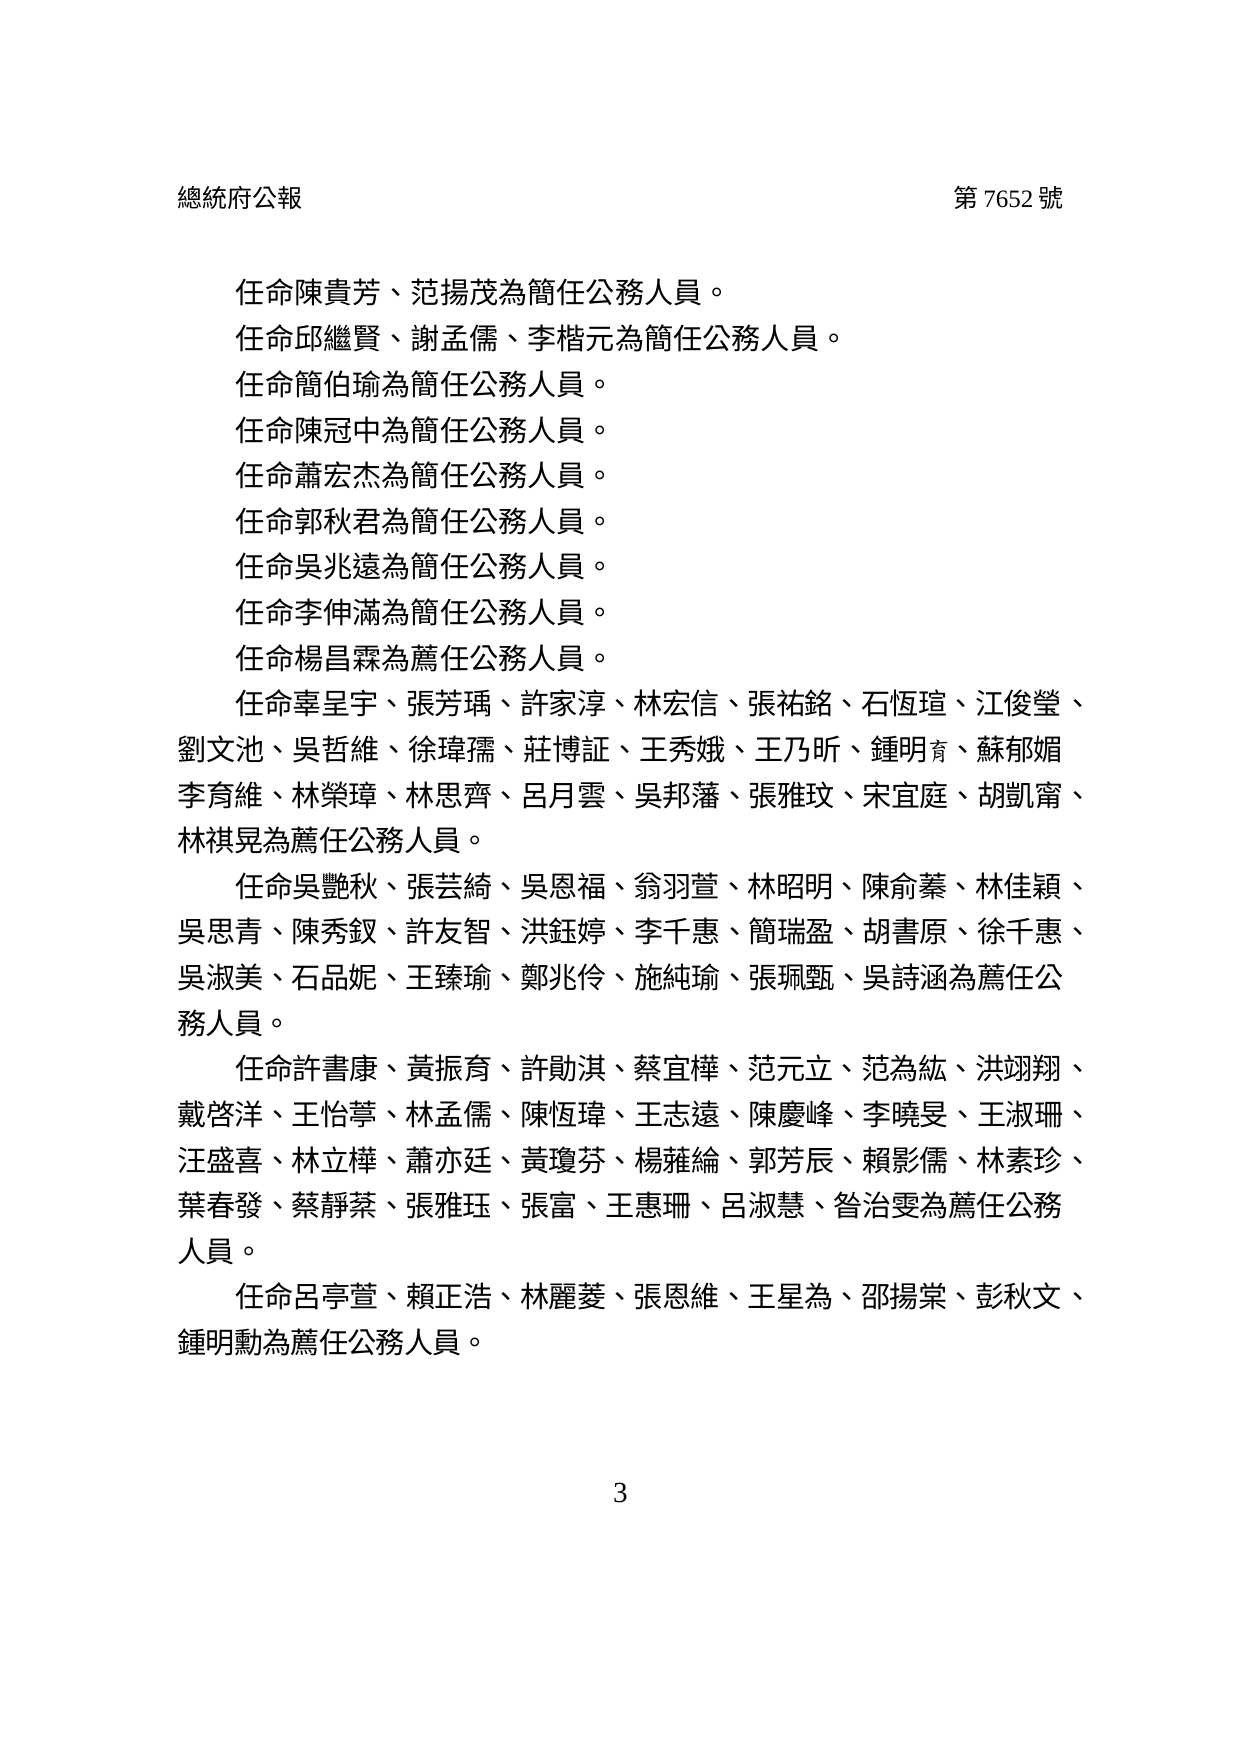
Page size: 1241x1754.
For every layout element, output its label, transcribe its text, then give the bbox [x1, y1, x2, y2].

text 任命李伸滿為簡任公務人員。 [177, 587, 1063, 633]
text 任命許書康、黃振育、許勛淇、蔡宜樺、范元立、范為紘、洪翊翔、戴啓洋、王怡葶、林孟儒、陳恆瑋、王志遠、陳慶峰、李曉旻、王淑珊、汪盛喜、林立樺、蕭亦廷、黃瓊芬、楊蕥綸、郭芳辰、賴影儒、林素珍、葉春發、蔡靜棻、張雅珏、張富、王惠珊、呂淑慧、昝治雯為薦任公務人員。 [177, 1043, 1063, 1271]
text 任命郭秋君為簡任公務人員。 [177, 496, 1063, 541]
text 任命陳貴芳、范揚茂為簡任公務人員。 [177, 266, 1063, 313]
text 任命簡伯瑜為簡任公務人員。 [177, 359, 1063, 404]
text 任命吳艷秋、張芸綺、吳恩福、翁羽萱、林昭明、陳俞蓁、林佳穎、吳思青、陳秀釵、許友智、洪鈺婷、李千惠、簡瑞盈、胡書原、徐千惠、吳淑美、石品妮、王臻瑜、鄭兆伶、施純瑜、張珮甄、吳詩涵為薦任公務人員。 [177, 861, 1063, 1043]
picture [929, 739, 948, 763]
text 任命陳冠中為簡任公務人員。 [177, 404, 1063, 450]
text 任命辜呈宇、張芳瑀、許家淳、林宏信、張祐銘、石恆瑄、江俊瑩、劉文池、吳哲維、徐瑋孺、莊博証、王秀娥、王乃昕、鍾明 、蘇郁媚、李育維、林榮璋、林思齊、呂月雲、吳邦藩、張雅玟、宋宜庭、胡凱甯、林祺晃為薦任公務人員。 [177, 678, 1063, 861]
text 任命楊昌霖為薦任公務人員。 [177, 633, 1063, 678]
text 任命吳兆遠為簡任公務人員。 [177, 541, 1063, 587]
text 任命蕭宏杰為簡任公務人員。 [177, 450, 1063, 496]
text 任命呂亭萱、賴正浩、林麗菱、張恩維、王星為、邵揚棠、彭秋文、鍾明勳為薦任公務人員。 [177, 1271, 1063, 1363]
text 任命邱繼賢、謝孟儒、李楷元為簡任公務人員。 [177, 313, 1063, 359]
